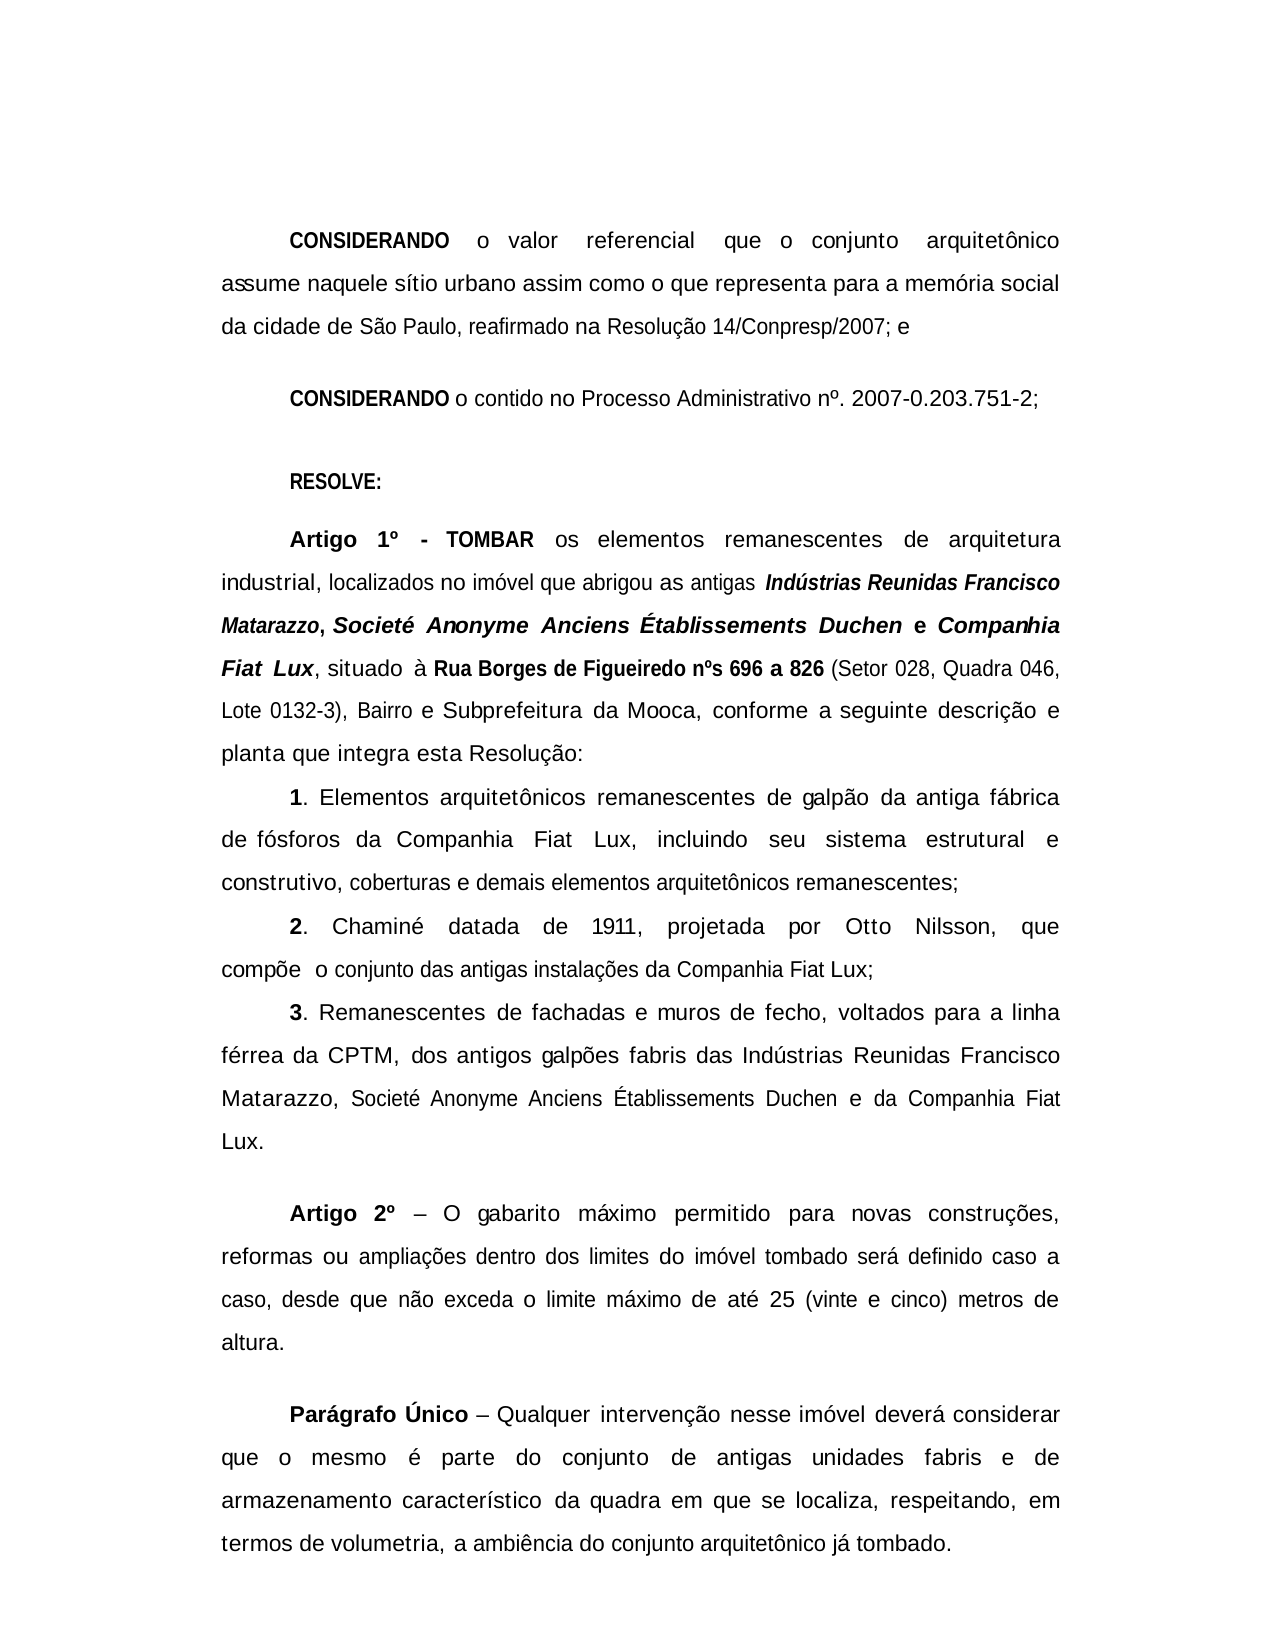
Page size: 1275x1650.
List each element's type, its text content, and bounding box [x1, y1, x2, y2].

text Artigo 1º - TOMBAR os elementos remanescentes de arquitetura industrial, localizados no imóvel que abrigou as antigas Indústrias Reunidas Francisco Matarazzo, Societé Anonyme Anciens Établissements Duchen e Companhia Fiat Lux, situado à Rua Borges de Figueiredo nºs 696 a 826 (Setor 028, Quadra 046, Lote 0132-3), Bairro e Subprefeitura da Mooca, conforme a seguinte descrição e planta que integra esta Resolução: [221, 526, 1060, 767]
text 1. Elementos arquitetônicos remanescentes de galpão da antiga fábrica de fósforos da Companhia Fiat Lux, incluindo seu sistema estrutural e construtivo, coberturas e demais elementos arquitetônicos remanescentes; [221, 783, 1060, 896]
text 3. Remanescentes de fachadas e muros de fecho, voltados para a linha férrea da CPTM, dos antigos galpões fabris das Indústrias Reunidas Francisco Matarazzo, Societé Anonyme Anciens Établissements Duchen e da Companhia Fiat Lux. [221, 999, 1060, 1154]
text 2. Chaminé datada de 1911, projetada por Otto Nilsson, que compõe o conjunto das antigas instalações da Companhia Fiat Lux; [221, 913, 1059, 982]
text CONSIDERANDO o valor referencial que o conjunto arquitetônico assume naquele sítio urbano assim como o que representa para a memória social da cidade de São Paulo, reafirmado na Resolução 14/Conpresp/2007; e [221, 227, 1060, 339]
text CONSIDERANDO o contido no Processo Administrativo nº. 2007-0.203.751-2; [289, 385, 1096, 411]
text Artigo 2º – O gabarito máximo permitido para novas construções, reformas ou ampliações dentro dos limites do imóvel tombado será definido caso a caso, desde que não exceda o limite máximo de até 25 (vinte e cinco) metros de altura. [221, 1200, 1059, 1355]
text Parágrafo Único – Qualquer intervenção nesse imóvel deverá considerar que o mesmo é parte do conjunto de antigas unidades fabris e de armazenamento característico da quadra em que se localiza, respeitando, em termos de volumetria, a ambiência do conjunto arquitetônico já tombado. [221, 1401, 1060, 1556]
text RESOLVE: [289, 468, 1096, 495]
